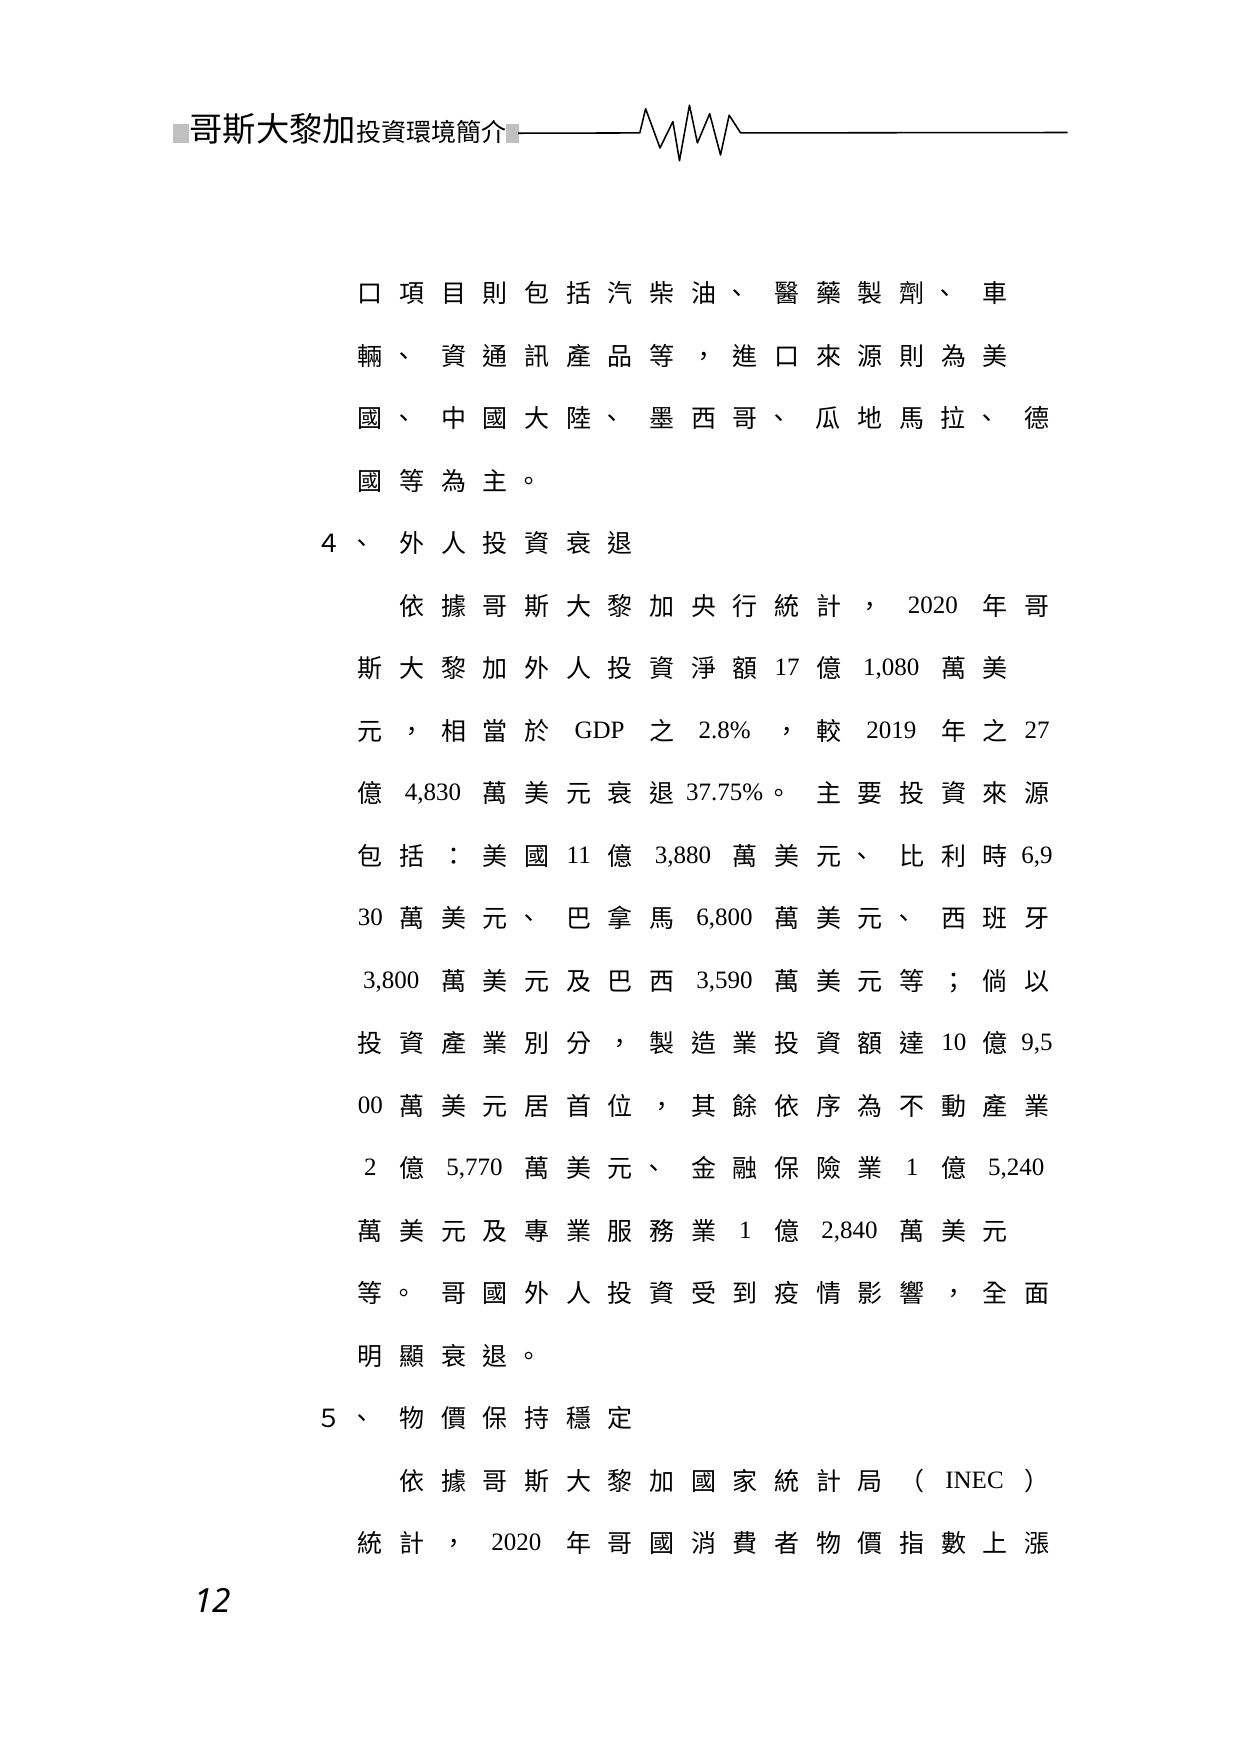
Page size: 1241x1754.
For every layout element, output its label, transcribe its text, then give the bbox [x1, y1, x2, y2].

text ５、物價保持穩定 [281, 1375, 1058, 1438]
text 依據哥斯大黎加央行統計，2020年哥斯大黎加外人投資淨額17億1,080萬美元，相當於GDP之2.8%，較2019年之27億4,830萬美元衰退37.75%。主要投資來源包括：美國11億3,880萬美元、比利時6,930萬美元、巴拿馬6,800萬美元、西班牙3,800萬美元及巴西3,590萬美元等；倘以投資產業別分，製造業投資額達10億9,500萬美元居首位，其餘依序為不動產業2億5,770萬美元、金融保險業1億5,240萬美元及專業服務業1億2,840萬美元等。哥國外人投資受到疫情影響，全面明顯衰退。 [330, 563, 1058, 1375]
text 依據哥斯大黎加國家統計局（INEC）統計，2020年哥國消費者物價指數上漲 [330, 1438, 1058, 1563]
text 口項目則包括汽柴油、醫藥製劑、車輛、資通訊產品等，進口來源則為美國、中國大陸、墨西哥、瓜地馬拉、德國等為主。 [330, 250, 1058, 500]
text ４、外人投資衰退 [281, 500, 1058, 563]
